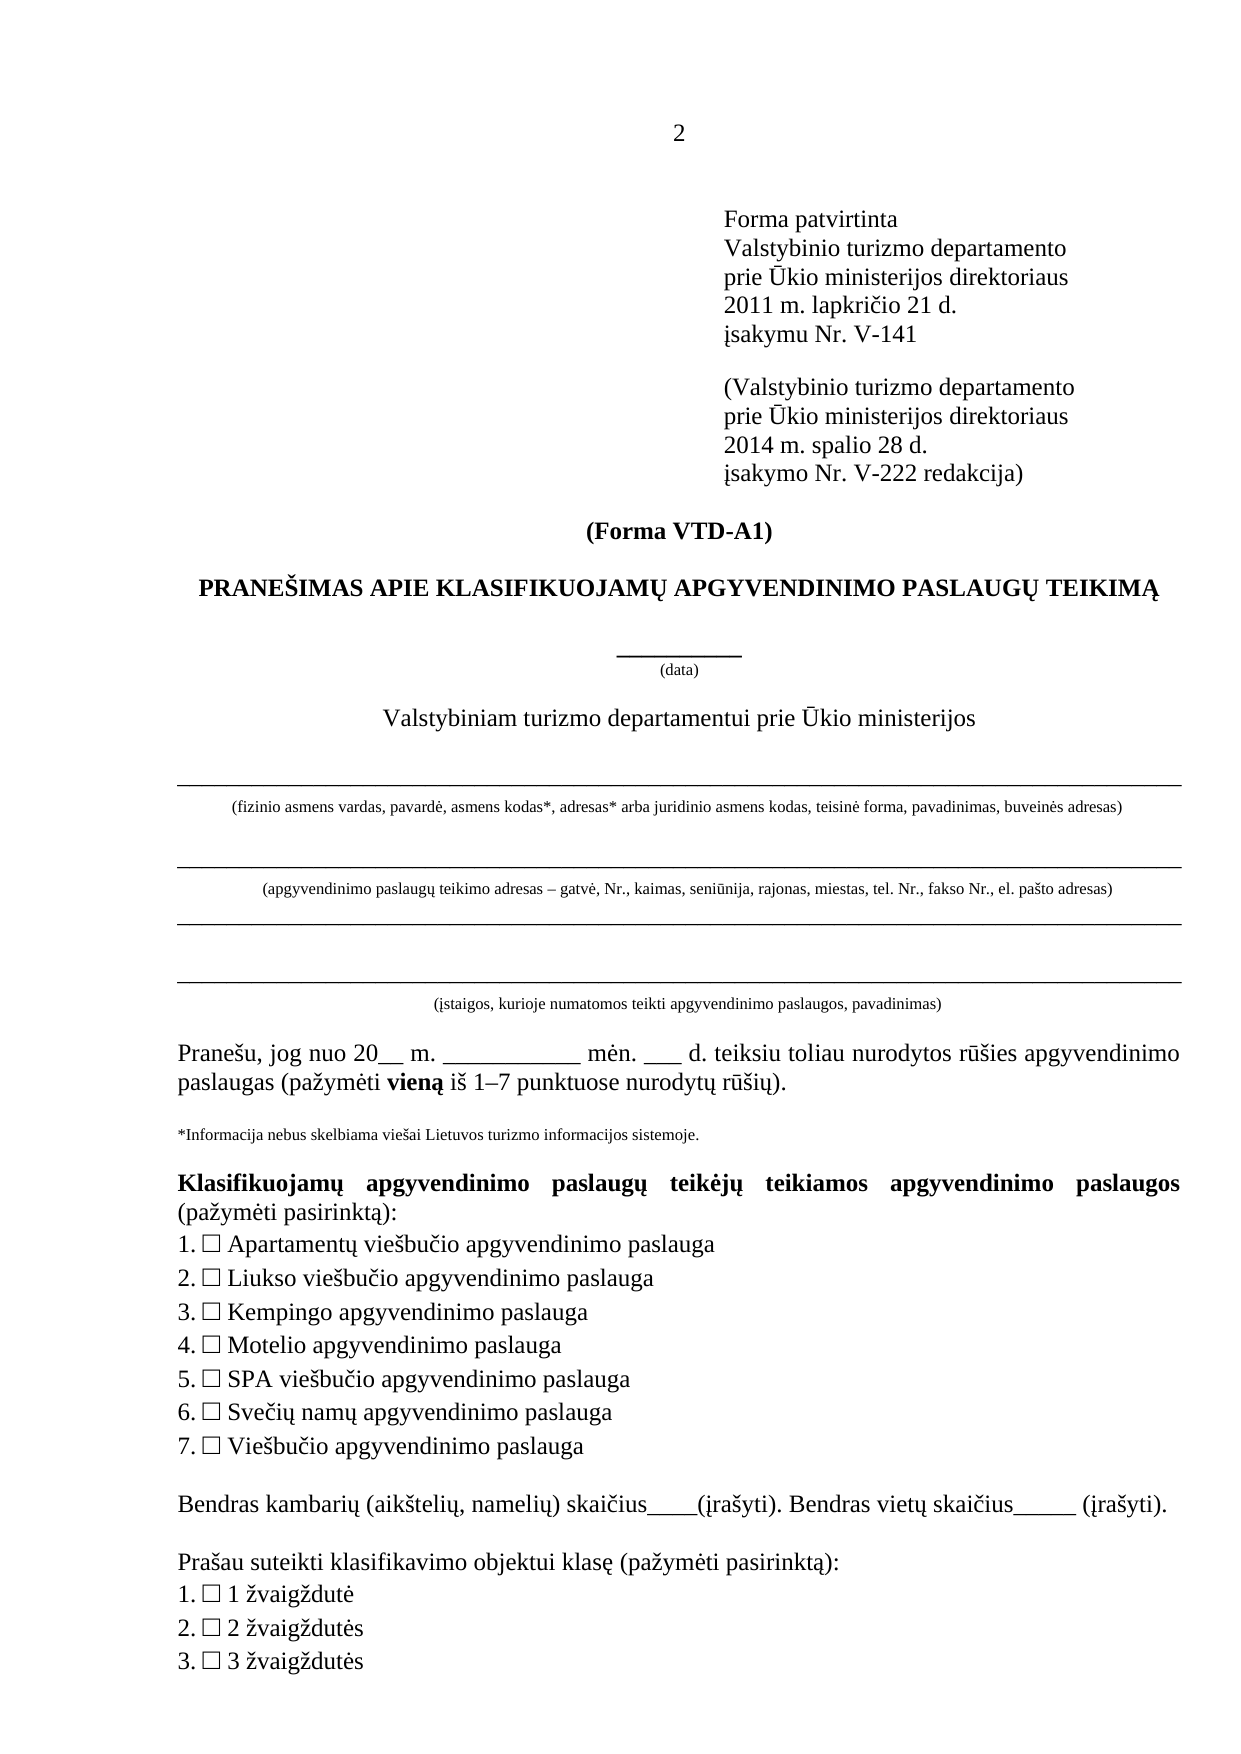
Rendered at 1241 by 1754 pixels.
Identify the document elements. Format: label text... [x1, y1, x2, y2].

text (Valstybinio turizmo departamento [723, 372, 1181, 401]
text 2. □ 2 žvaigždutės [177, 1609, 1181, 1642]
text (fizinio asmens vardas, pavardė, asmens kodas*, adresas* arba juridinio asmens kodas, teisinė forma, pavadinimas, buveinės adresas) [177, 789, 1181, 818]
text Pranešu, jog nuo 20__ m. ___________ mėn. ___ d. teiksiu toliau nurodytos rūšies apgyvendinimo paslaugas (pažymėti vieną iš 1–7 punktuose nurodytų rūšių). [177, 1038, 1181, 1096]
text (Forma VTD-A1) [177, 516, 1181, 545]
text __________ [177, 631, 1181, 660]
text Klasifikuojamų apgyvendinimo paslaugų teikėjų teikiamos apgyvendinimo paslaugos (pažymėti pasirinktą): [177, 1168, 1181, 1226]
text Bendras kambarių (aikštelių, namelių) skaičius____(įrašyti). Bendras vietų skaičius_____ (įrašyti). [177, 1489, 1181, 1518]
text įsakymu Nr. V-141 [723, 319, 1181, 348]
text Prašau suteikti klasifikavimo objektui klasę (pažymėti pasirinktą): [177, 1547, 1181, 1575]
text 3. □ Kempingo apgyvendinimo paslauga [177, 1293, 1181, 1326]
text Valstybiniam turizmo departamentui prie Ūkio ministerijos [177, 703, 1181, 732]
text Valstybinio turizmo departamento [723, 233, 1181, 262]
text *Informacija nebus skelbiama viešai Lietuvos turizmo informacijos sistemoje. [177, 1125, 1181, 1144]
text įsakymo Nr. V-222 redakcija) [723, 458, 1181, 487]
text 1. □ 1 žvaigždutė [177, 1575, 1181, 1609]
text PRANEŠIMAS APIE KLASIFIKUOJAMŲ APGYVENDINIMO PASLAUGŲ TEIKIMĄ [177, 573, 1181, 602]
text prie Ūkio ministerijos direktoriaus [723, 401, 1181, 430]
text (data) [177, 660, 1181, 679]
text 2014 m. spalio 28 d. [723, 430, 1181, 458]
text 2011 m. lapkričio 21 d. [723, 291, 1181, 319]
text (įstaigos, kurioje numatomos teikti apgyvendinimo paslaugos, pavadinimas) [177, 986, 1181, 1014]
text 5. □ SPA viešbučio apgyvendinimo paslauga [177, 1360, 1181, 1393]
text 3. □ 3 žvaigždutės [177, 1642, 1181, 1676]
text 6. □ Svečių namų apgyvendinimo paslauga [177, 1393, 1181, 1427]
text (apgyvendinimo paslaugų teikimo adresas – gatvė, Nr., kaimas, seniūnija, rajonas, miestas, tel. Nr., fakso Nr., el. pašto adresas) [177, 871, 1181, 899]
text prie Ūkio ministerijos direktoriaus [723, 262, 1181, 291]
text Forma patvirtinta [723, 204, 1181, 233]
text 1. □ Apartamentų viešbučio apgyvendinimo paslauga [177, 1226, 1181, 1259]
text 4. □ Motelio apgyvendinimo paslauga [177, 1326, 1181, 1360]
text 2. □ Liukso viešbučio apgyvendinimo paslauga [177, 1259, 1181, 1293]
text 7. □ Viešbučio apgyvendinimo paslauga [177, 1427, 1181, 1460]
